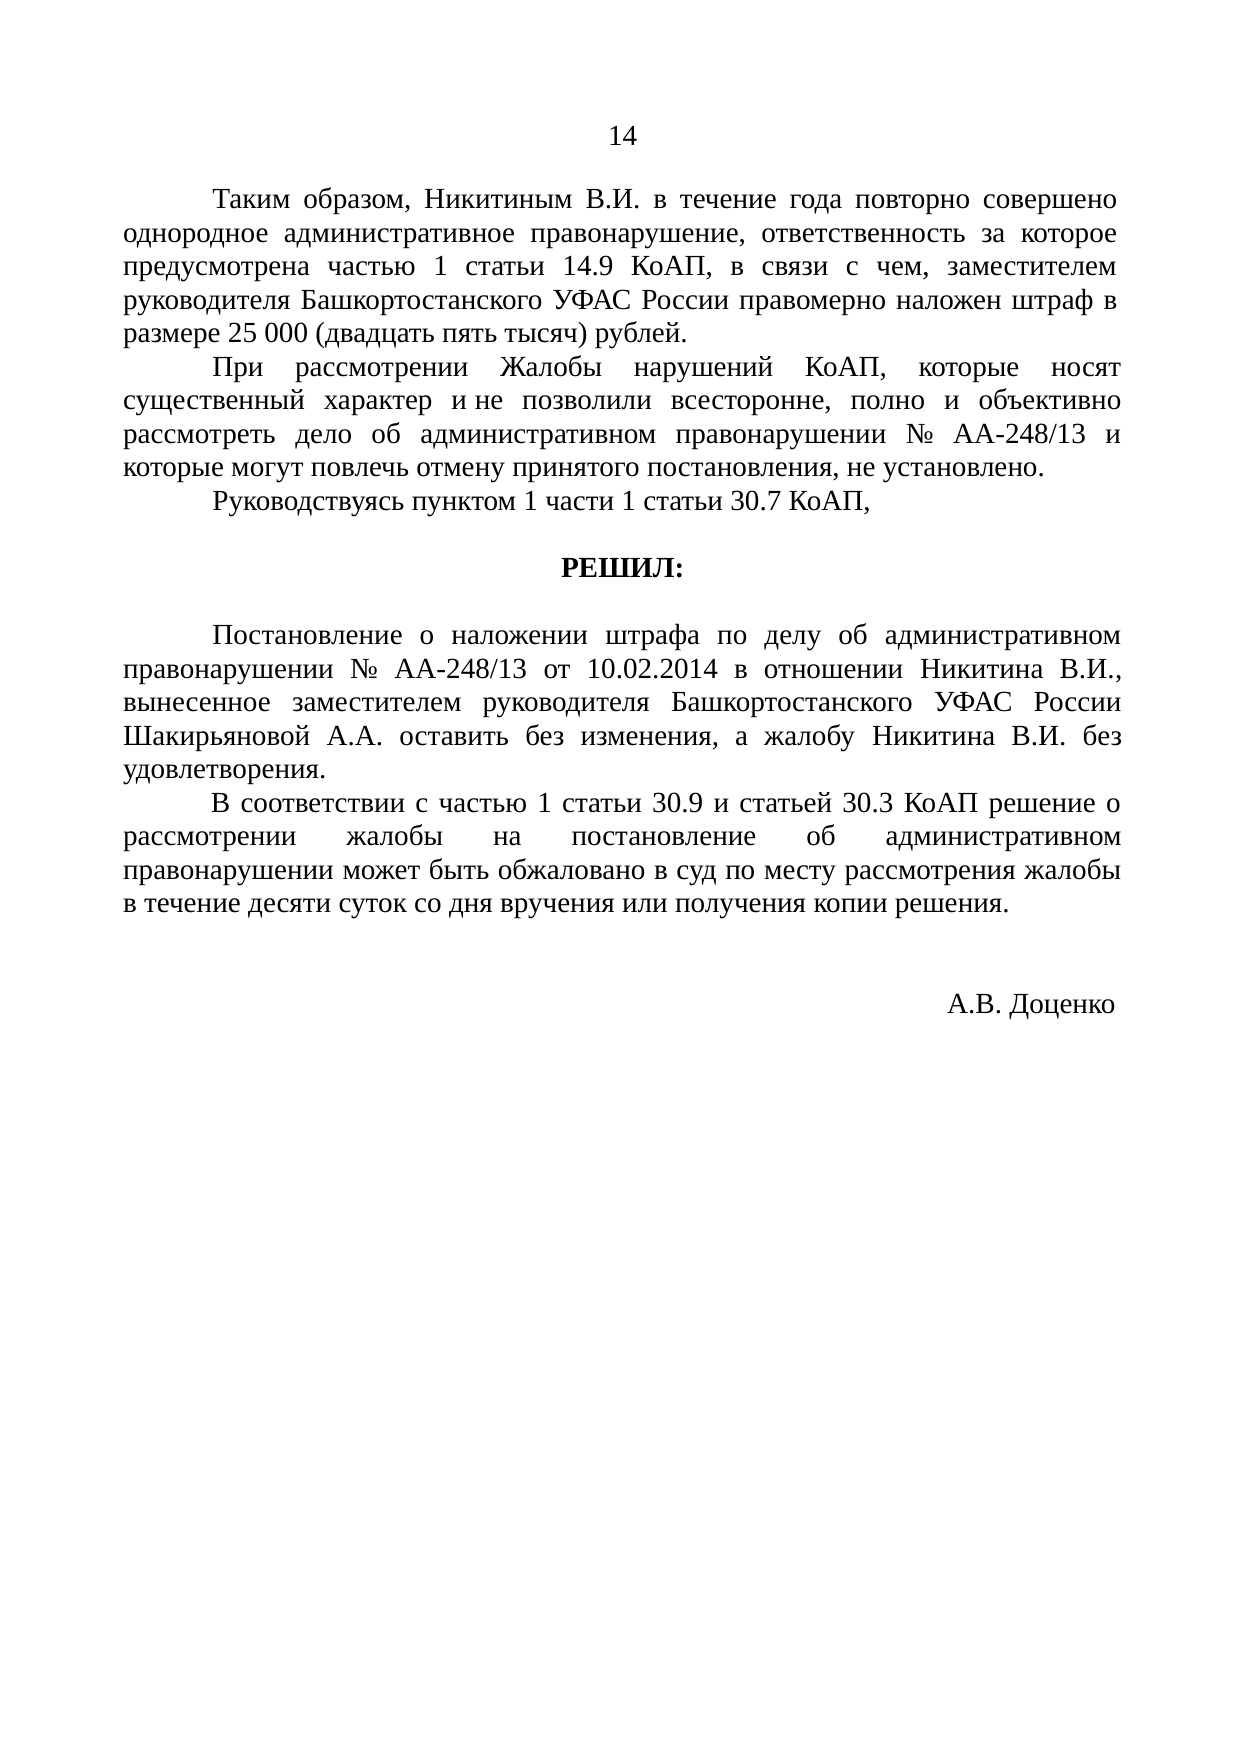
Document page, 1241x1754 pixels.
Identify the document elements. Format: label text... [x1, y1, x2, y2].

text В соответствии с частью 1 статьи 30.9 и статьей 30.3 КоАП решение о рассмотрении жалобы на постановление об административном правонарушении может быть обжаловано в суд по месту рассмотрения жалобы в течение десяти суток со дня вручения или получения копии решения. [123, 785, 1122, 919]
text При рассмотрении Жалобы нарушений КоАП, которые носят существенный характер и не позволили всесторонне, полно и объективно рассмотреть дело об административном правонарушении № АА-248/13 и которые могут повлечь отмену принятого постановления, не установлено. [123, 349, 1122, 483]
text Постановление о наложении штрафа по делу об административном правонарушении № АА-248/13 от 10.02.2014 в отношении Никитина В.И., вынесенное заместителем руководителя Башкортостанского УФАС России Шакирьяновой А.А. оставить без изменения, а жалобу Никитина В.И. без удовлетворения. [123, 617, 1122, 785]
text Таким образом, Никитиным В.И. в течение года повторно совершено однородное административное правонарушение, ответственность за которое предусмотрена частью 1 статьи 14.9 КоАП, в связи с чем, заместителем руководителя Башкортостанского УФАС России правомерно наложен штраф в размере 25 000 (двадцать пять тысяч) рублей. [123, 181, 1118, 349]
text А.В. Доценко [123, 986, 1122, 1020]
text Руководствуясь пунктом 1 части 1 статьи 30.7 КоАП, [123, 483, 1122, 517]
text РЕШИЛ: [123, 550, 1122, 584]
